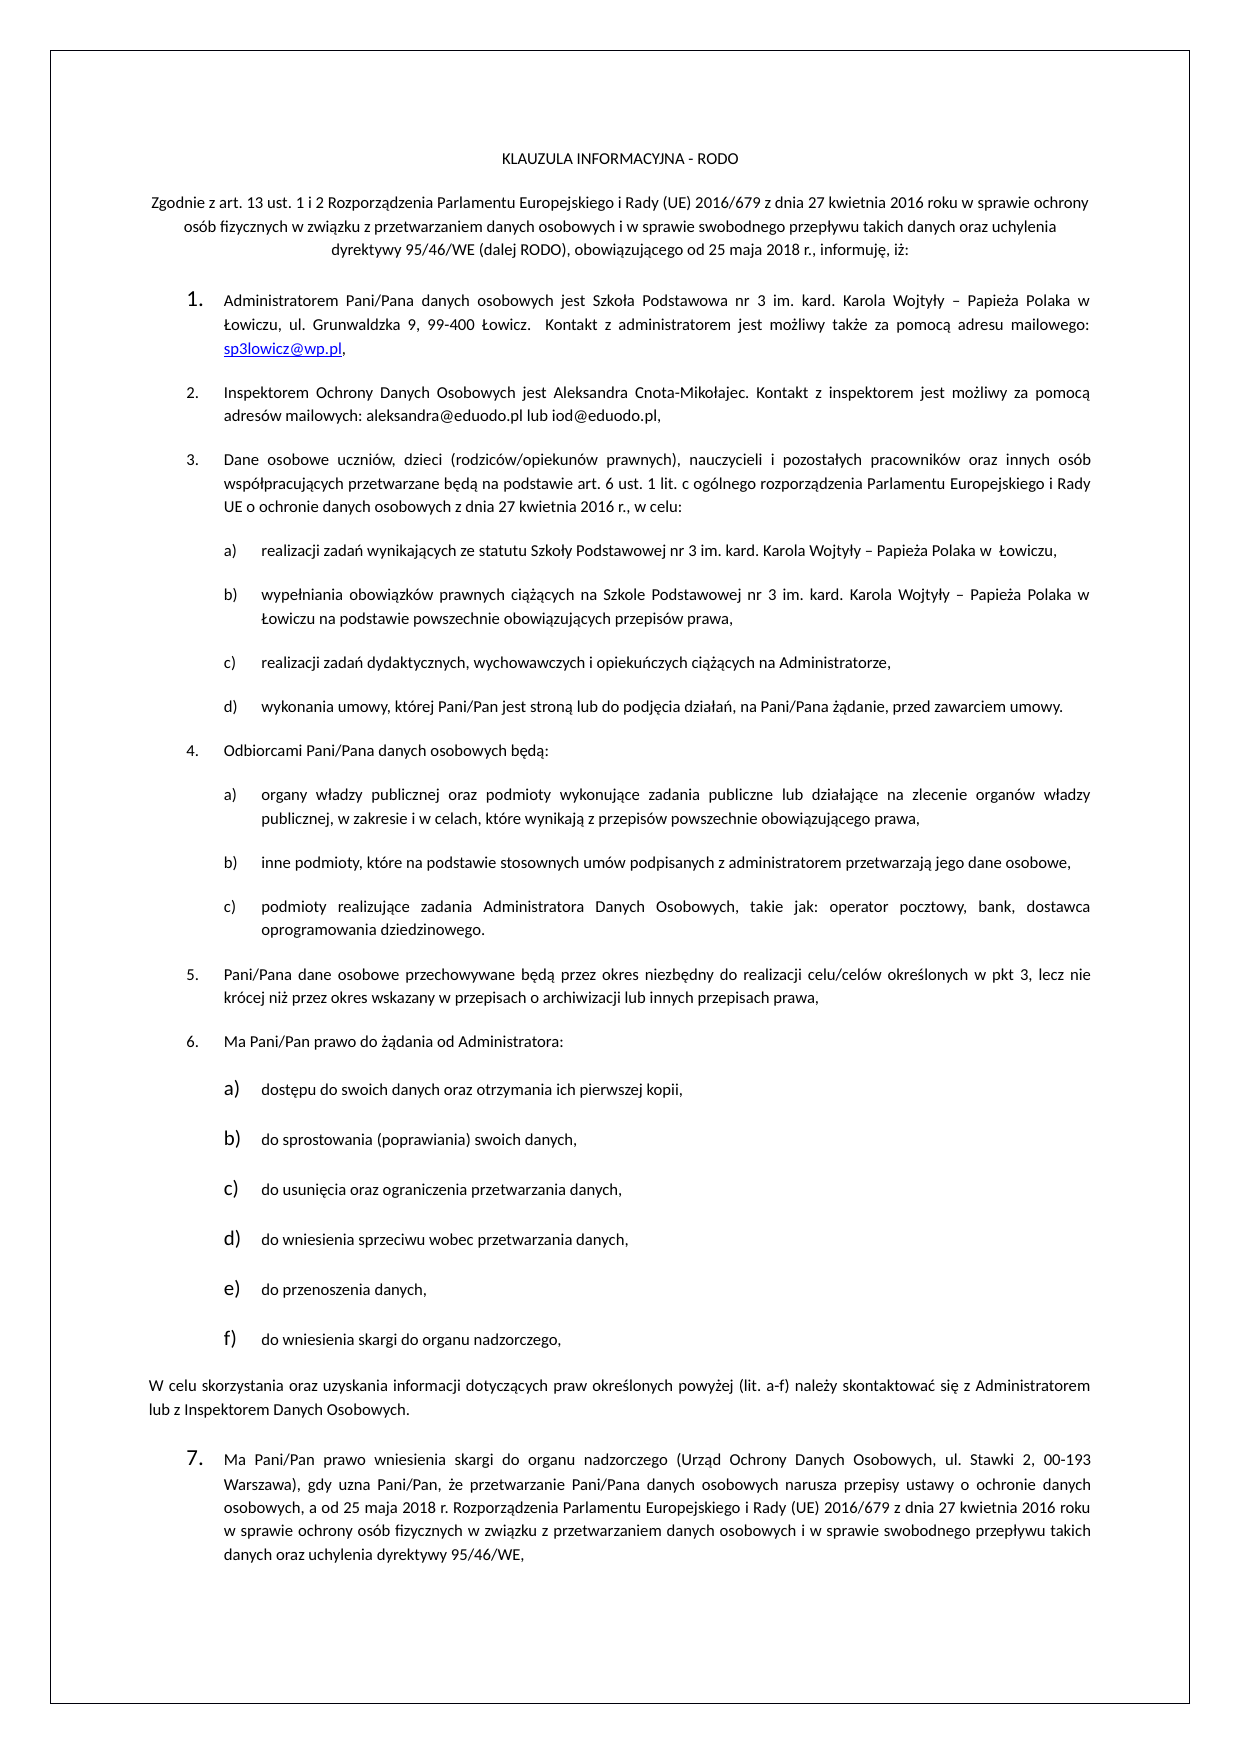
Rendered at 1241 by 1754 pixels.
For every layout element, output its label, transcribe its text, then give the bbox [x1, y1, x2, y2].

list do wniesienia sprzeciwu wobec przetwarzania danych, [224, 1226, 1092, 1251]
list Inspektorem Ochrony Danych Osobowych jest Aleksandra Cnota-Mikołajec. Kontakt z inspektorem jest możliwy za pomocą adresów mailowych: aleksandra@eduodo.pl lub iod@eduodo.pl, [186, 382, 1092, 426]
list Ma Pani/Pan prawo do żądania od Administratora: [186, 1031, 1092, 1052]
text KLAUZULA INFORMACYJNA - RODO [149, 149, 1092, 169]
list realizacji zadań dydaktycznych, wychowawczych i opiekuńczych ciążących na Administratorze, [224, 652, 1092, 672]
text W celu skorzystania oraz uzyskania informacji dotyczących praw określonych powyżej (lit. a-f) należy skontaktować się z Administratorem lub z Inspektorem Danych Osobowych. [149, 1376, 1092, 1419]
list wykonania umowy, której Pani/Pan jest stroną lub do podjęcia działań, na Pani/Pana żądanie, przed zawarciem umowy. [224, 696, 1092, 717]
list inne podmioty, które na podstawie stosownych umów podpisanych z administratorem przetwarzają jego dane osobowe, [224, 852, 1092, 872]
list Administratorem Pani/Pana danych osobowych jest Szkoła Podstawowa nr 3 im. kard. Karola Wojtyły – Papieża Polaka w Łowiczu, ul. Grunwaldzka 9, 99-400 Łowicz. Kontakt z administratorem jest możliwy także za pomocą adresu mailowego: sp3lowicz@wp.pl, [186, 284, 1092, 358]
list podmioty realizujące zadania Administratora Danych Osobowych, takie jak: operator pocztowy, bank, dostawca oprogramowania dziedzinowego. [224, 896, 1092, 940]
list dostępu do swoich danych oraz otrzymania ich pierwszej kopii, [224, 1076, 1092, 1101]
list Odbiorcami Pani/Pana danych osobowych będą: [186, 741, 1092, 761]
list Ma Pani/Pan prawo wniesienia skargi do organu nadzorczego (Urząd Ochrony Danych Osobowych, ul. Stawki 2, 00-193 Warszawa), gdy uzna Pani/Pan, że przetwarzanie Pani/Pana danych osobowych narusza przepisy ustawy o ochronie danych osobowych, a od 25 maja 2018 r. Rozporządzenia Parlamentu Europejskiego i Rady (UE) 2016/679 z dnia 27 kwietnia 2016 roku w sprawie ochrony osób fizycznych w związku z przetwarzaniem danych osobowych i w sprawie swobodnego przepływu takich danych oraz uchylenia dyrektywy 95/46/WE, [186, 1443, 1092, 1564]
list realizacji zadań wynikających ze statutu Szkoły Podstawowej nr 3 im. kard. Karola Wojtyły – Papieża Polaka w Łowiczu, [224, 541, 1092, 561]
list do sprostowania (poprawiania) swoich danych, [224, 1126, 1092, 1151]
text Zgodnie z art. 13 ust. 1 i 2 Rozporządzenia Parlamentu Europejskiego i Rady (UE) 2016/679 z dnia 27 kwietnia 2016 roku w sprawie ochrony osób fizycznych w związku z przetwarzaniem danych osobowych i w sprawie swobodnego przepływu takich danych oraz uchylenia dyrektywy 95/46/WE (dalej RODO), obowiązującego od 25 maja 2018 r., informuję, iż: [149, 193, 1092, 260]
list do wniesienia skargi do organu nadzorczego, [224, 1326, 1092, 1351]
list do usunięcia oraz ograniczenia przetwarzania danych, [224, 1176, 1092, 1201]
list organy władzy publicznej oraz podmioty wykonujące zadania publiczne lub działające na zlecenie organów władzy publicznej, w zakresie i w celach, które wynikają z przepisów powszechnie obowiązującego prawa, [224, 785, 1092, 828]
list do przenoszenia danych, [224, 1276, 1092, 1301]
list wypełniania obowiązków prawnych ciążących na Szkole Podstawowej nr 3 im. kard. Karola Wojtyły – Papieża Polaka w Łowiczu na podstawie powszechnie obowiązujących przepisów prawa, [224, 585, 1092, 628]
list Dane osobowe uczniów, dzieci (rodziców/opiekunów prawnych), nauczycieli i pozostałych pracowników oraz innych osób współpracujących przetwarzane będą na podstawie art. 6 ust. 1 lit. c ogólnego rozporządzenia Parlamentu Europejskiego i Rady UE o ochronie danych osobowych z dnia 27 kwietnia 2016 r., w celu: [186, 450, 1092, 517]
list Pani/Pana dane osobowe przechowywane będą przez okres niezbędny do realizacji celu/celów określonych w pkt 3, lecz nie krócej niż przez okres wskazany w przepisach o archiwizacji lub innych przepisach prawa, [186, 964, 1092, 1007]
